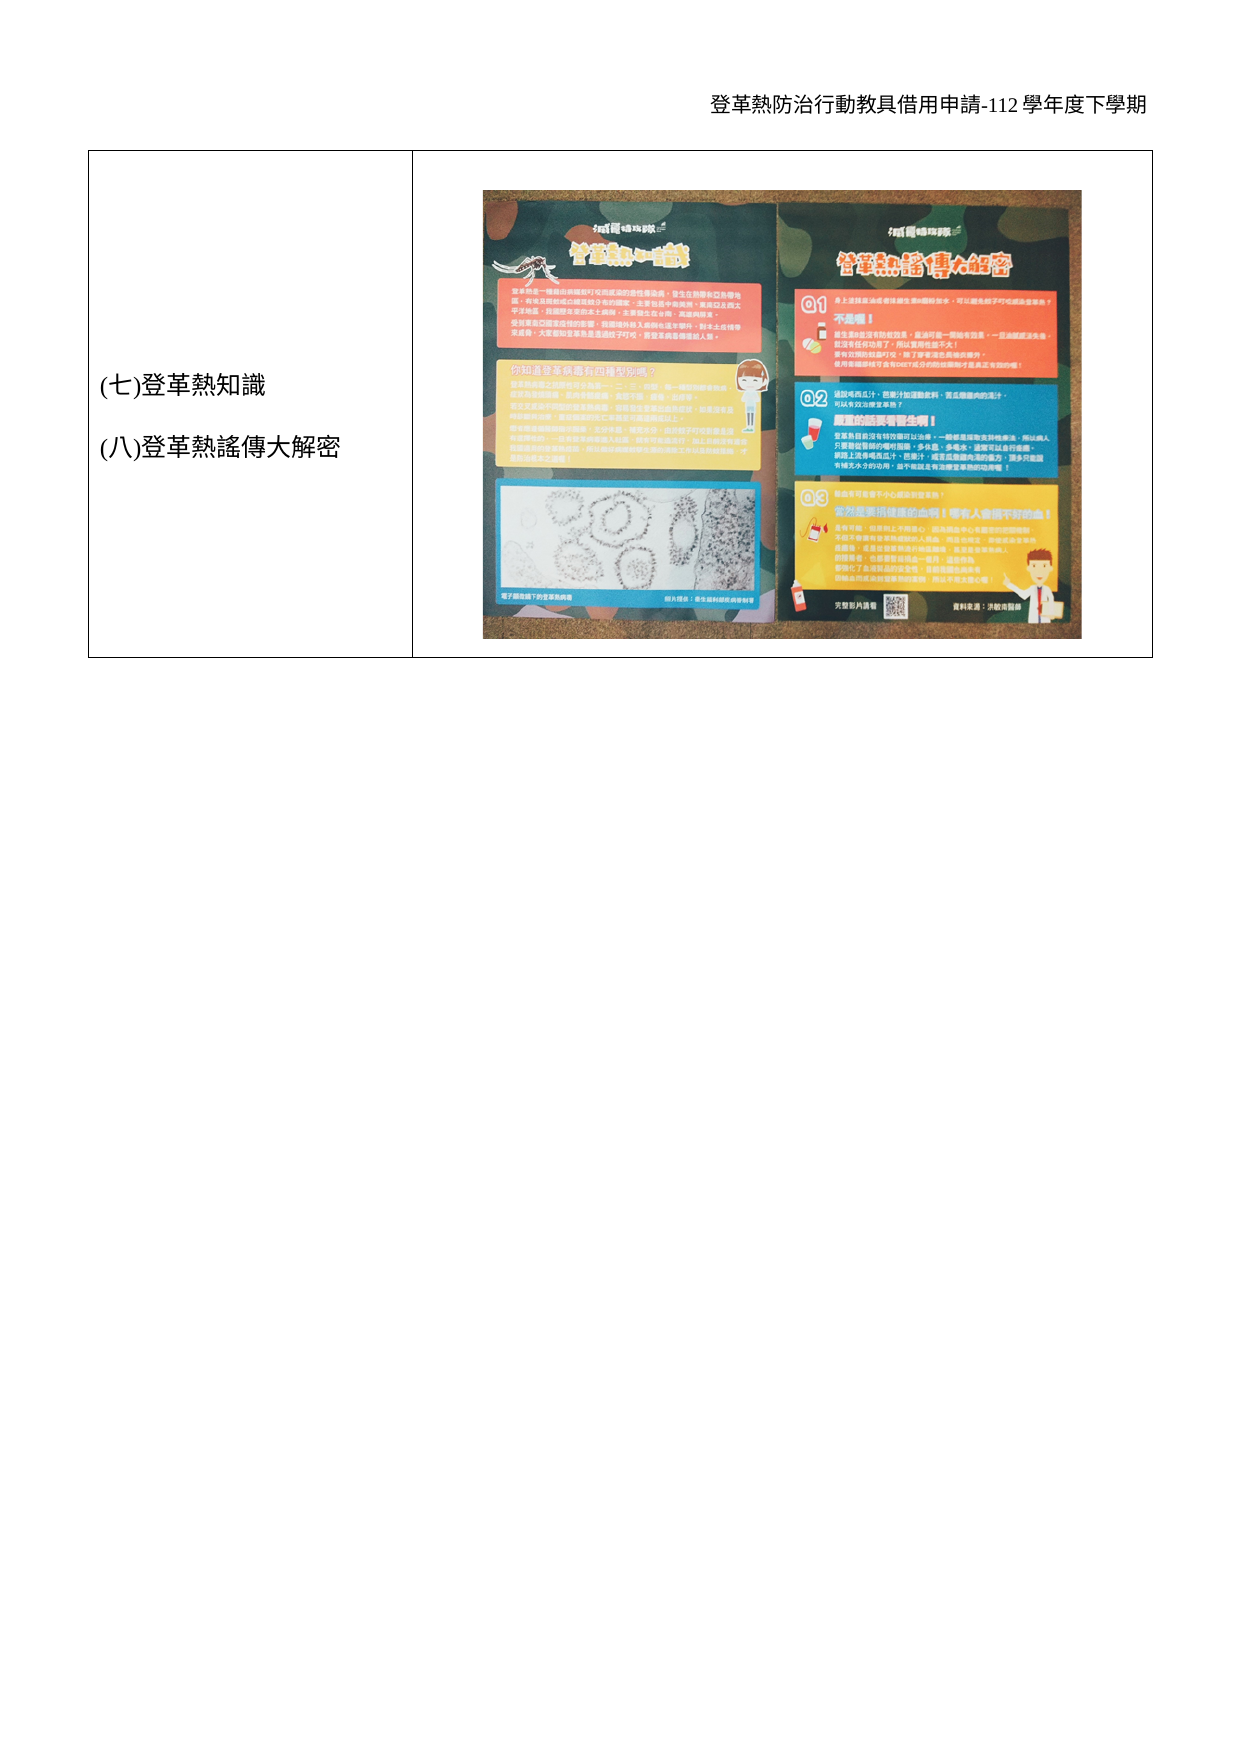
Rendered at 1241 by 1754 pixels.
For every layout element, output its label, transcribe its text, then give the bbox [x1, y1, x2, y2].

table_cell [413, 151, 1152, 657]
table_cell (七)登革熱知識 (八)登革熱謠傳大解密 [89, 151, 412, 657]
